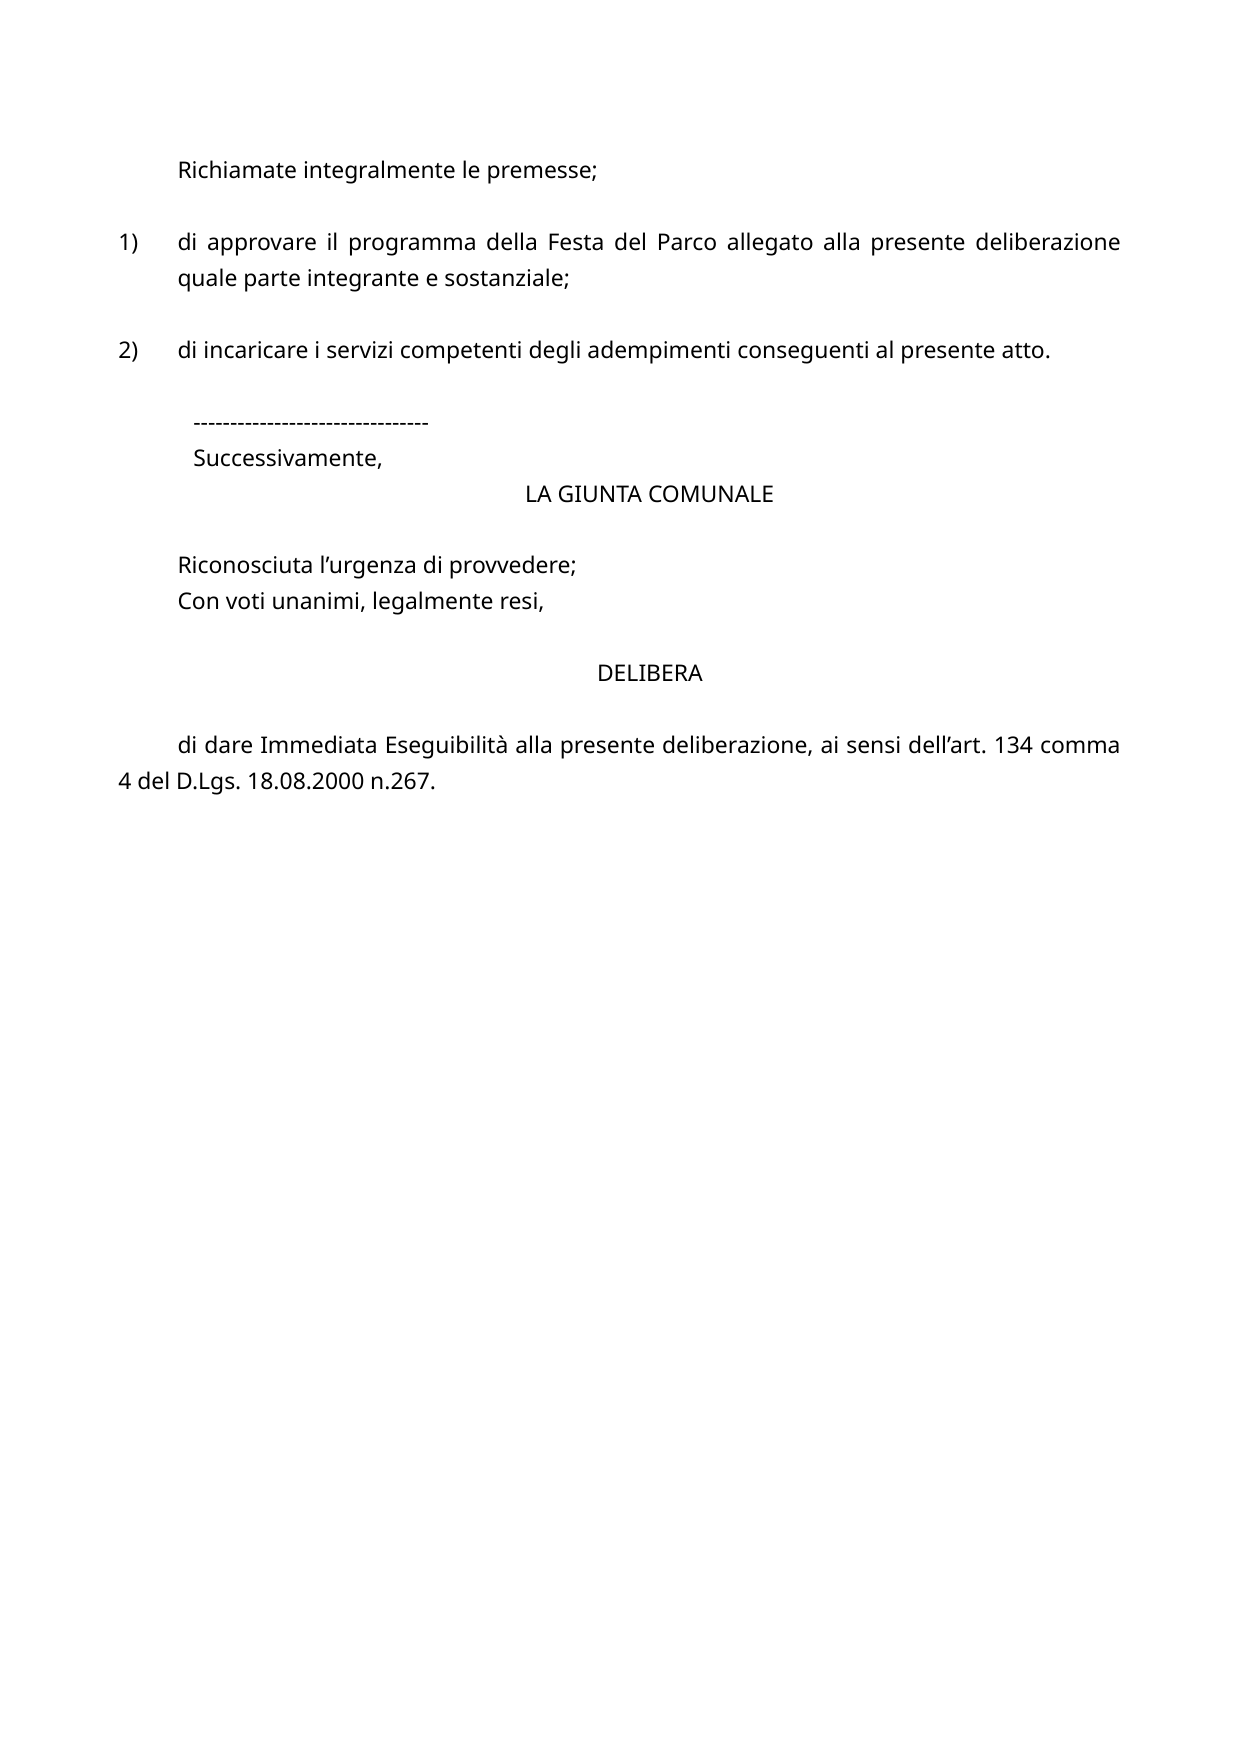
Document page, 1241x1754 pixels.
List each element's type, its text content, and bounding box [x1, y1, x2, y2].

text Con voti unanimi, legalmente resi, [118, 585, 1122, 617]
list di incaricare i servizi competenti degli adempimenti conseguenti al presente atto. [118, 334, 1122, 365]
text Successivamente, [193, 442, 1122, 473]
text LA GIUNTA COMUNALE [118, 477, 1122, 509]
text Riconosciuta l’urgenza di provvedere; [118, 549, 1122, 581]
text di dare Immediata Eseguibilità alla presente deliberazione, ai sensi dell’art. 134 comma 4 del D.Lgs. 18.08.2000 n.267. [118, 729, 1122, 796]
text -------------------------------- [193, 406, 1122, 437]
list di approvare il programma della Festa del Parco allegato alla presente deliberazione quale parte integrante e sostanziale; [118, 226, 1122, 293]
text DELIBERA [118, 657, 1122, 688]
text Richiamate integralmente le premesse; [118, 154, 1122, 185]
